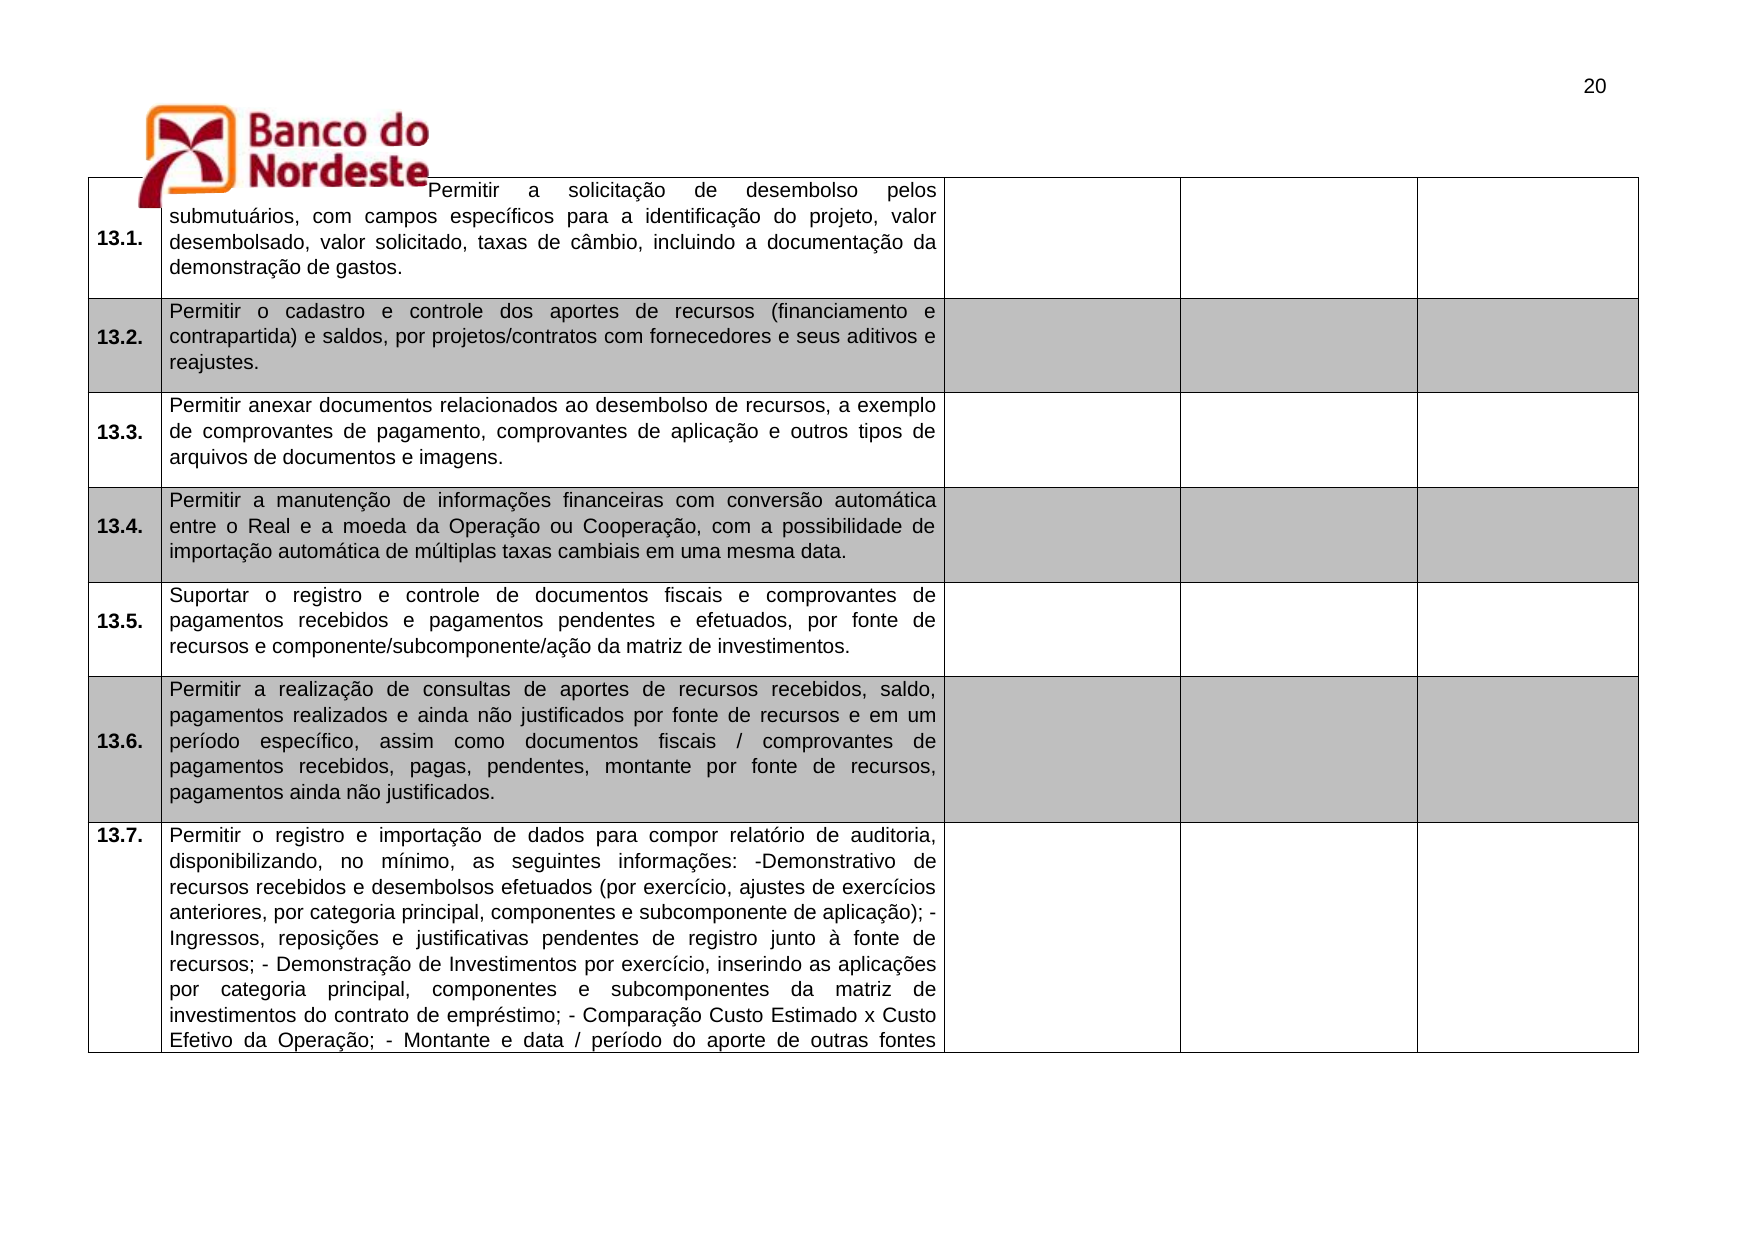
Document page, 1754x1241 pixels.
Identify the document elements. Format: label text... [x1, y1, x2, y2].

table_cell [89, 823, 161, 1052]
table_cell Permitir a realização de consultas de aportes de recursos recebidos, saldo, pagamentos realizados e ainda não justificados por fonte de recursos e em um período específico, assim como documentos fiscais / comprovantes de pagamentos recebidos, pagas, pendentes, montante por fonte de recursos, pagamentos ainda não justificados. [162, 677, 944, 822]
table_cell [945, 178, 1180, 297]
table_cell [1418, 823, 1638, 1052]
table_cell [945, 299, 1180, 392]
table_cell [89, 677, 161, 822]
table_cell [1181, 823, 1417, 1052]
table_cell [89, 583, 161, 676]
table_cell [89, 488, 161, 582]
table_cell Permitir a manutenção de informações financeiras com conversão automática entre o Real e a moeda da Operação ou Cooperação, com a possibilidade de importação automática de múltiplas taxas cambiais em uma mesma data. [162, 488, 944, 582]
table_cell [1181, 488, 1417, 582]
table_cell Permitir o registro e importação de dados para compor relatório de auditoria, disponibilizando, no mínimo, as seguintes informações: -Demonstrativo de recursos recebidos e desembolsos efetuados (por exercício, ajustes de exercícios anteriores, por categoria principal, componentes e subcomponente de aplicação); - Ingressos, reposições e justificativas pendentes de registro junto à fonte de recursos; - Demonstração de Investimentos por exercício, inserindo as aplicações por categoria principal, componentes e subcomponentes da matriz de investimentos do contrato de empréstimo; - Comparação Custo Estimado x Custo Efetivo da Operação; - Montante e data / período do aporte de outras fontes [162, 823, 944, 1052]
table_cell [945, 823, 1180, 1052]
table_cell [1181, 178, 1417, 297]
table_cell [1181, 299, 1417, 392]
table_cell Permitir anexar documentos relacionados ao desembolso de recursos, a exemplo de comprovantes de pagamento, comprovantes de aplicação e outros tipos de arquivos de documentos e imagens. [162, 393, 944, 487]
table_cell [89, 393, 161, 487]
table_cell Suportar o registro e controle de documentos fiscais e comprovantes de pagamentos recebidos e pagamentos pendentes e efetuados, por fonte de recursos e componente/subcomponente/ação da matriz de investimentos. [162, 583, 944, 676]
table_cell [1418, 583, 1638, 676]
table_cell [945, 393, 1180, 487]
table_cell [945, 488, 1180, 582]
table_cell [945, 583, 1180, 676]
table_cell [1181, 677, 1417, 822]
table_cell Permitir a solicitação de desembolso pelos submutuários, com campos específicos para a identificação do projeto, valor desembolsado, valor solicitado, taxas de câmbio, incluindo a documentação da demonstração de gastos. [162, 178, 944, 297]
table_cell [1418, 178, 1638, 297]
table_cell [1181, 393, 1417, 487]
table_cell [1418, 677, 1638, 822]
table_cell [1418, 393, 1638, 487]
table_cell [945, 677, 1180, 822]
table_cell [1418, 299, 1638, 392]
table_cell [1418, 488, 1638, 582]
table_cell Permitir o cadastro e controle dos aportes de recursos (financiamento e contrapartida) e saldos, por projetos/contratos com fornecedores e seus aditivos e reajustes. [162, 299, 944, 392]
table_cell [1181, 583, 1417, 676]
table_cell [89, 299, 161, 392]
table_cell [89, 178, 161, 297]
